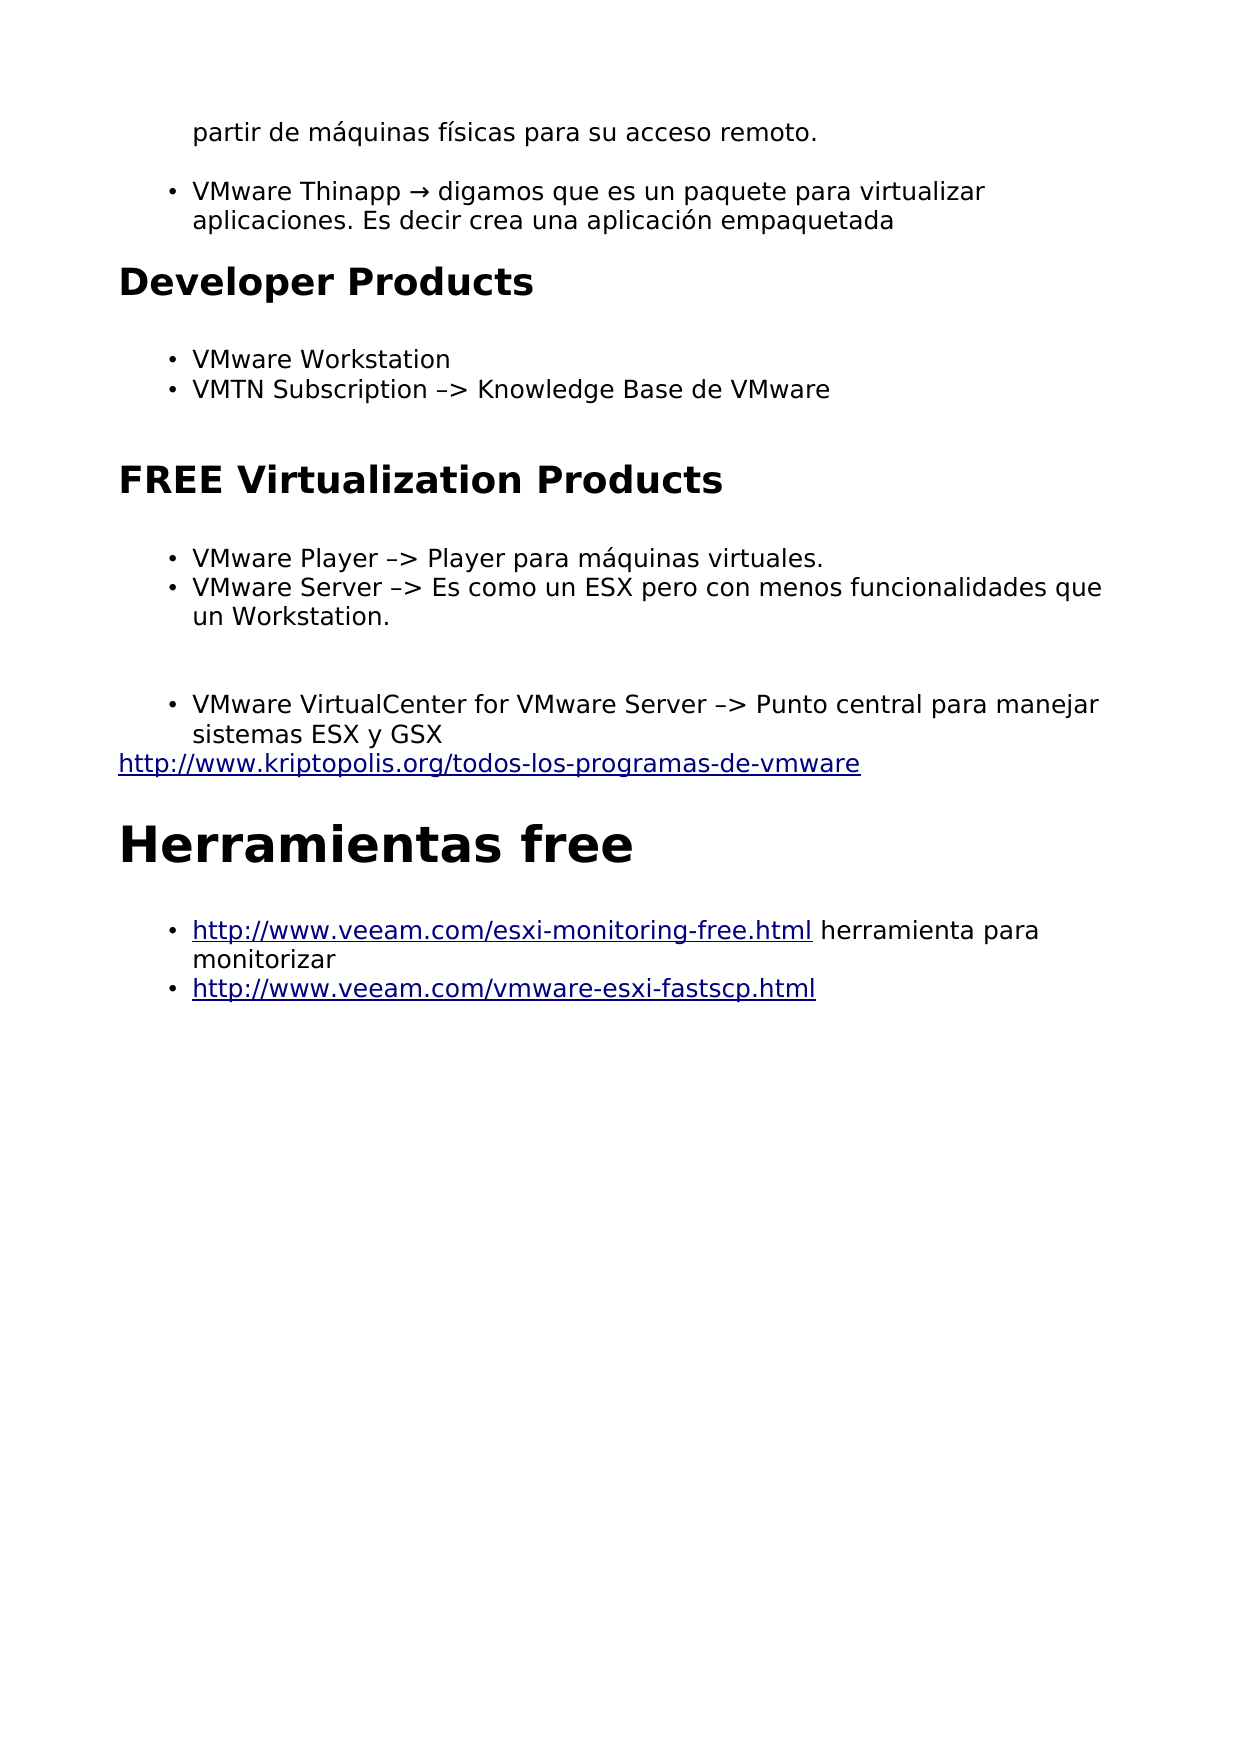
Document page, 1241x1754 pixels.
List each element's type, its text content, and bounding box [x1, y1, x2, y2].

list VMTN Subscription –> Knowledge Base de VMware [177, 375, 1122, 404]
subtitle Herramientas free [118, 816, 1122, 874]
list VMware Player –> Player para máquinas virtuales. [177, 544, 1122, 573]
subtitle FREE Virtualization Products [118, 458, 1122, 502]
list VMware Thinapp → digamos que es un paquete para virtualizar aplicaciones. Es decir crea una aplicación empaquetada [177, 177, 1122, 235]
list VMware VirtualCenter for VMware Server –> Punto central para manejar sistemas ESX y GSX [177, 691, 1122, 749]
list VMware Workstation [177, 346, 1122, 375]
text http://www.kriptopolis.org/todos-los-programas-de-vmware [118, 749, 1122, 778]
list partir de máquinas físicas para su acceso remoto. [177, 118, 1122, 147]
list http://www.veeam.com/esxi-monitoring-free.html herramienta para monitorizar [177, 916, 1122, 974]
subtitle Developer Products [118, 260, 1122, 304]
list VMware Server –> Es como un ESX pero con menos funcionalidades que un Workstation. [177, 573, 1122, 632]
list http://www.veeam.com/vmware-esxi-fastscp.html [177, 974, 1122, 1003]
